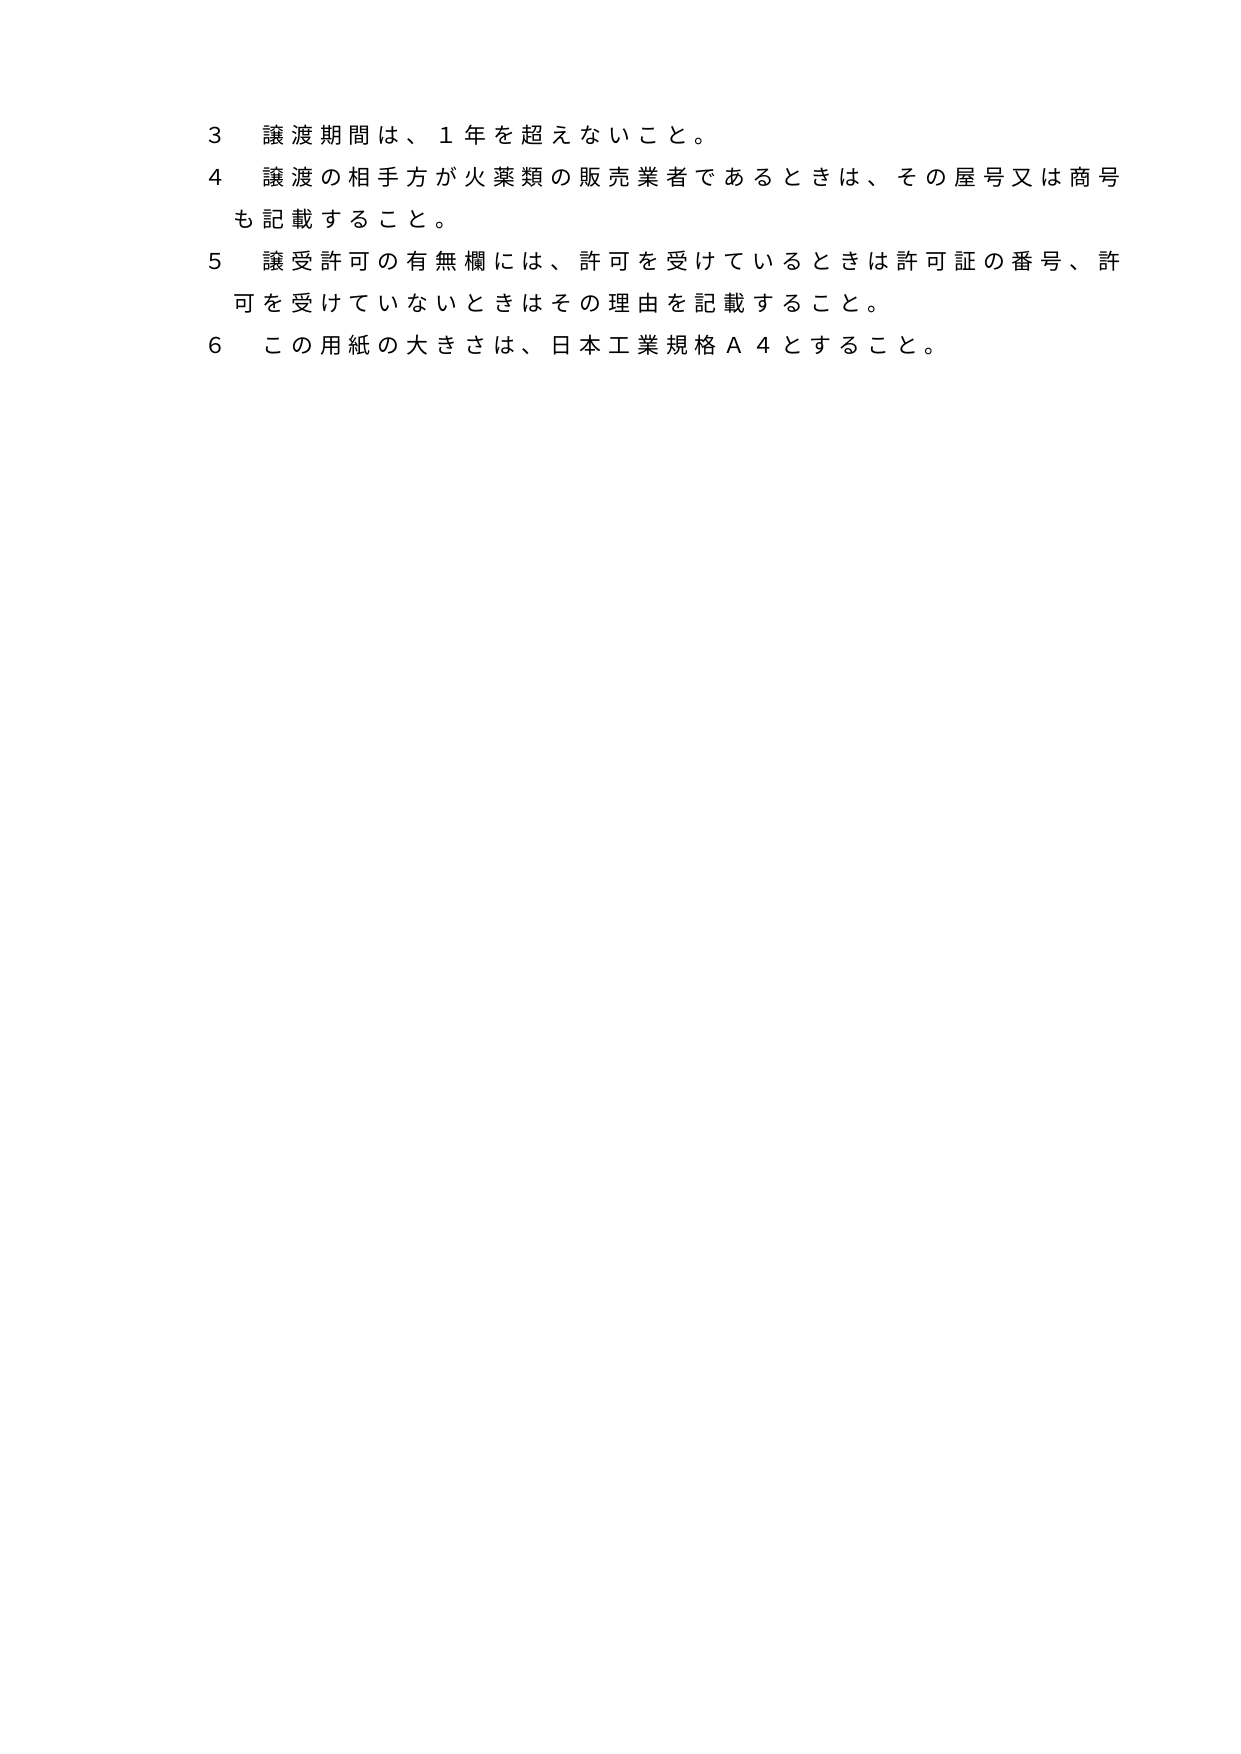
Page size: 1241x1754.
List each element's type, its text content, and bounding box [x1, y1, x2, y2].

text ４ 譲渡の相手方が火薬類の販売業者であるときは、その屋号又は商号 [118, 160, 1122, 192]
text ３ 譲渡期間は、１年を超えないこと。 [118, 118, 1122, 150]
text も記載すること。 [118, 202, 1122, 234]
text ５ 譲受許可の有無欄には、許可を受けているときは許可証の番号、許 [118, 244, 1122, 276]
text ６ この用紙の大きさは、日本工業規格Ａ４とすること。 [118, 328, 1122, 360]
text 可を受けていないときはその理由を記載すること。 [118, 286, 1122, 318]
